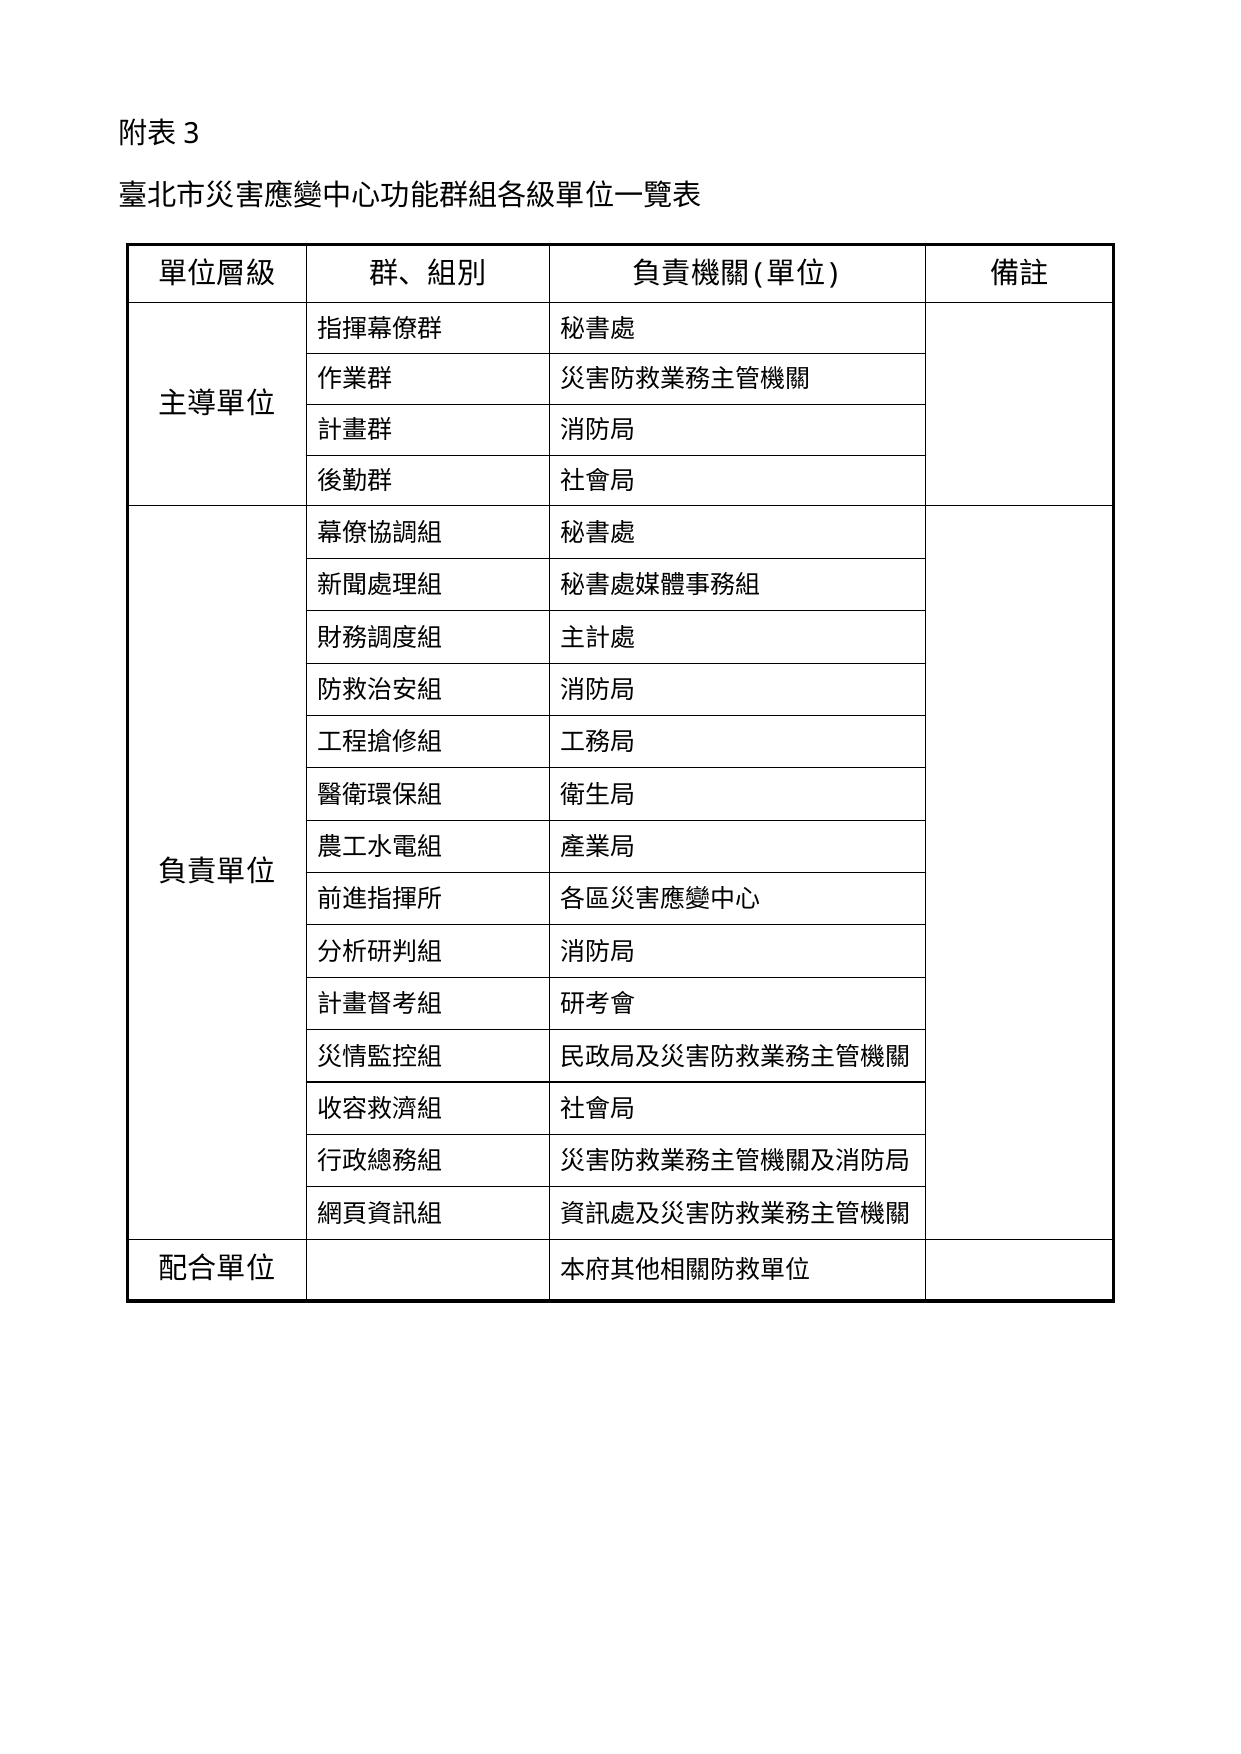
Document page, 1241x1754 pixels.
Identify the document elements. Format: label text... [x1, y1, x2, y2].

table_cell 災害防救業務主管機關及消防局 [550, 1135, 925, 1186]
table_cell 秘書處媒體事務組 [550, 559, 925, 610]
table_cell 主計處 [550, 611, 925, 662]
table_cell 主導單位 [129, 303, 306, 505]
table_cell 資訊處及災害防救業務主管機關 [550, 1187, 925, 1238]
table_cell 指揮幕僚群 [307, 303, 549, 353]
table_cell 秘書處 [550, 506, 925, 558]
table_cell 本府其他相關防救單位 [550, 1240, 925, 1299]
table_cell 分析研判組 [307, 925, 549, 977]
table_cell 計畫督考組 [307, 978, 549, 1029]
table_cell 農工水電組 [307, 821, 549, 872]
table_cell 收容救濟組 [307, 1083, 549, 1134]
table_cell 新聞處理組 [307, 559, 549, 610]
table_cell 民政局及災害防救業務主管機關 [550, 1030, 925, 1081]
table_header 單位層級 [129, 246, 306, 302]
table_cell 後勤群 [307, 456, 549, 505]
table_cell 工程搶修組 [307, 716, 549, 767]
table_cell 行政總務組 [307, 1135, 549, 1186]
text 臺北市災害應變中心功能群組各級單位一覽表 [118, 181, 1122, 212]
table_cell 衛生局 [550, 768, 925, 819]
table_cell 防救治安組 [307, 664, 549, 715]
table_cell 醫衛環保組 [307, 768, 549, 819]
table_cell [926, 506, 1112, 1238]
table_cell 前進指揮所 [307, 873, 549, 924]
table_cell 災害防救業務主管機關 [550, 354, 925, 403]
table_cell 計畫群 [307, 405, 549, 454]
table_header 群、組別 [307, 246, 549, 302]
table_cell 作業群 [307, 354, 549, 403]
table_cell 產業局 [550, 821, 925, 872]
table_cell 消防局 [550, 405, 925, 454]
table_cell 財務調度組 [307, 611, 549, 662]
table_cell 各區災害應變中心 [550, 873, 925, 924]
table_cell 消防局 [550, 925, 925, 977]
table_cell 消防局 [550, 664, 925, 715]
table_cell 配合單位 [129, 1240, 306, 1299]
table_cell 秘書處 [550, 303, 925, 353]
table_cell 幕僚協調組 [307, 506, 549, 558]
table_cell 網頁資訊組 [307, 1187, 549, 1238]
table_cell 社會局 [550, 1083, 925, 1134]
text 附表3 [118, 118, 1122, 149]
table_cell 災情監控組 [307, 1030, 549, 1081]
table_cell [926, 303, 1112, 505]
table_cell 工務局 [550, 716, 925, 767]
table_cell 研考會 [550, 978, 925, 1029]
table_header 負責機關(單位) [550, 246, 925, 302]
table_cell 社會局 [550, 456, 925, 505]
table_cell 負責單位 [129, 506, 306, 1238]
table_cell [926, 1240, 1112, 1299]
table_header 備註 [926, 246, 1112, 302]
table_cell [307, 1240, 549, 1299]
